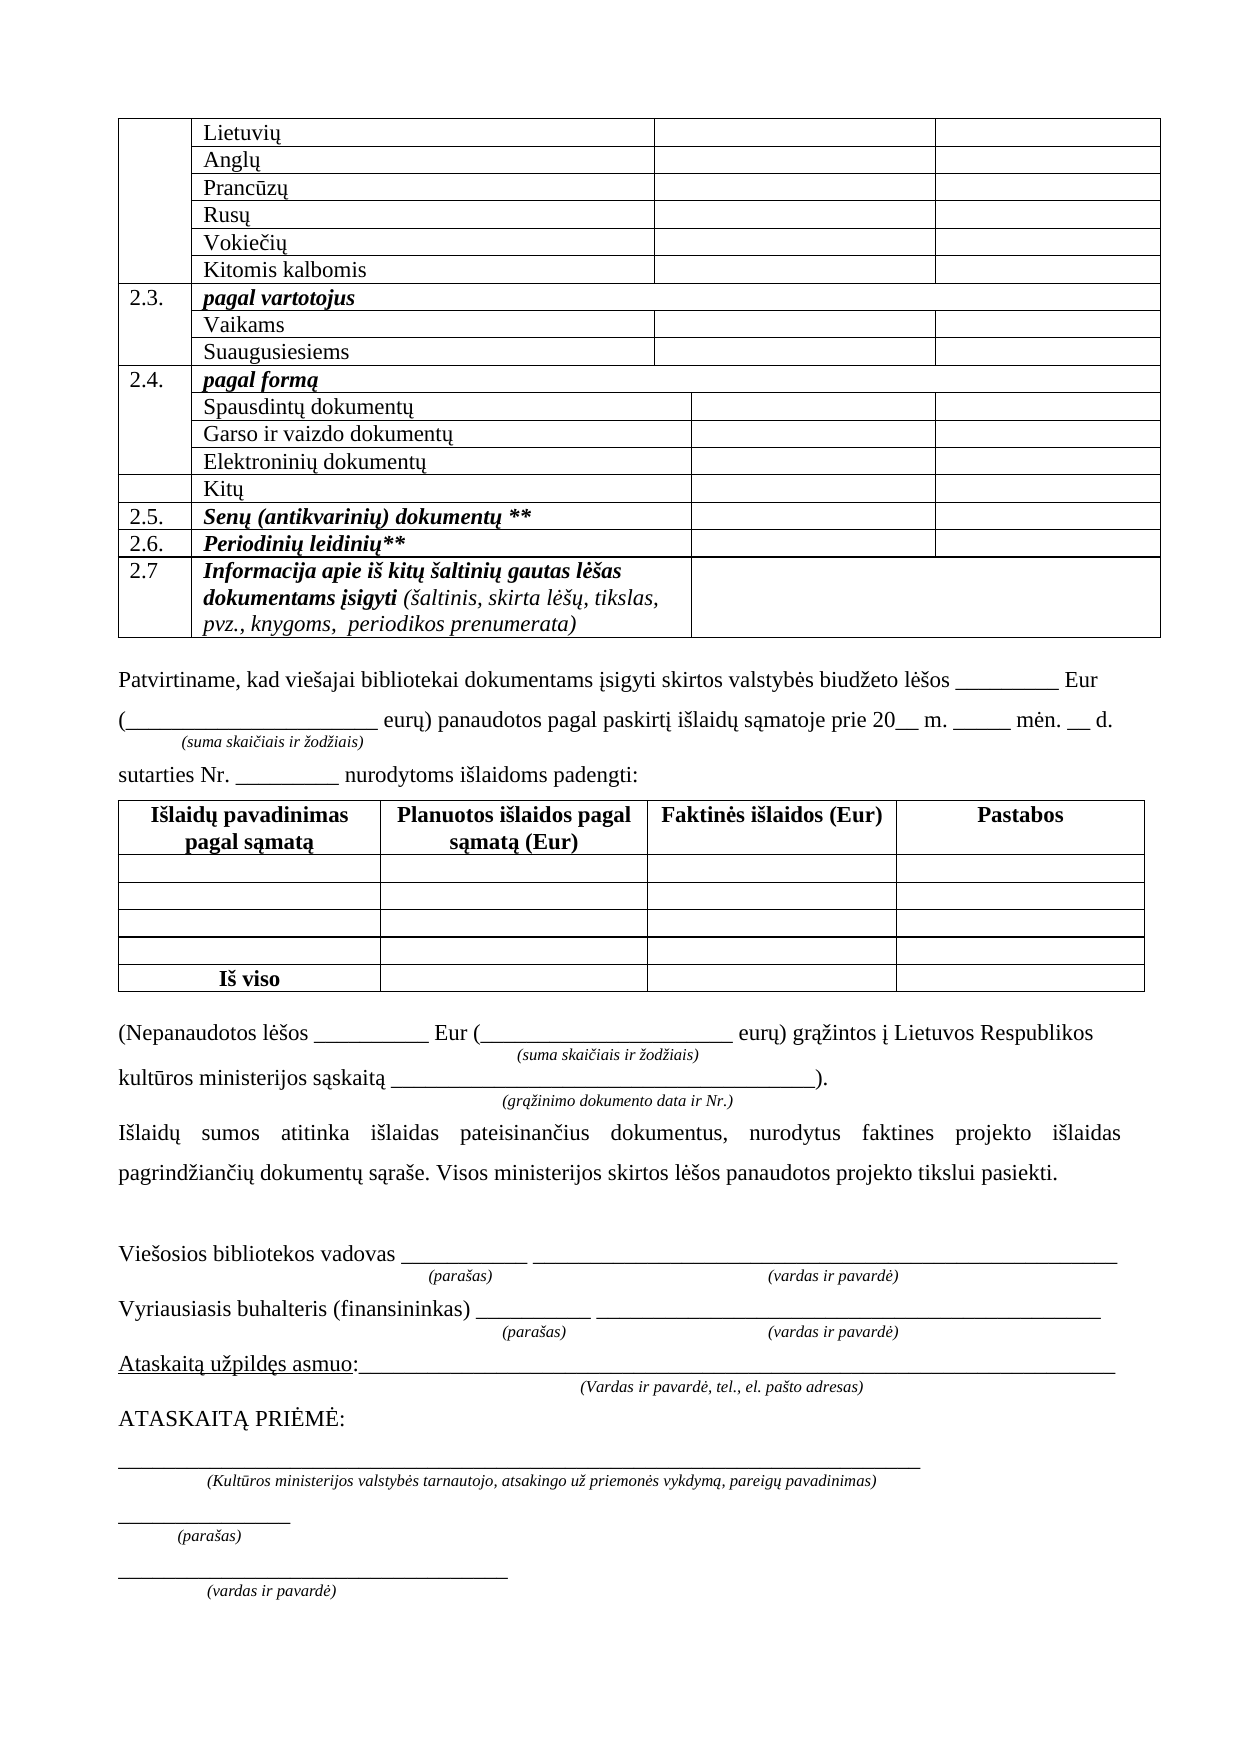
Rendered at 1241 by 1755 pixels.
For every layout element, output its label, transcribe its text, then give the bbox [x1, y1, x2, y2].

table_cell Kitomis kalbomis [192, 256, 654, 282]
table_cell [936, 421, 1160, 447]
text ______________________________________________________________________ [118, 1445, 1122, 1471]
table_cell [381, 938, 647, 964]
table_cell [119, 119, 191, 282]
table_cell Spausdintų dokumentų [192, 393, 691, 419]
table_cell [936, 256, 1160, 282]
table_cell [655, 174, 935, 200]
table_cell [655, 256, 935, 282]
table_cell [692, 475, 935, 502]
table_cell [692, 393, 935, 419]
table_cell Garso ir vaizdo dokumentų [192, 421, 691, 447]
table_cell [648, 883, 896, 909]
text Patvirtiname, kad viešajai bibliotekai dokumentams įsigyti skirtos valstybės biudžeto lėšos _________ Eur [118, 666, 1122, 693]
table_cell Iš viso [119, 965, 380, 991]
table_cell 2.3. [119, 284, 191, 365]
table_cell Rusų [192, 201, 654, 228]
table_cell [897, 910, 1144, 936]
table_cell [648, 965, 896, 991]
table_cell 2.7 [119, 558, 191, 637]
table_cell [936, 393, 1160, 419]
table_cell Vokiečių [192, 229, 654, 255]
table_cell [381, 883, 647, 909]
table_cell [692, 530, 935, 556]
table_cell Elektroninių dokumentų [192, 448, 691, 474]
table_cell [655, 338, 935, 365]
table_cell [936, 530, 1160, 556]
table_cell [381, 855, 647, 882]
text (______________________ eurų) panaudotos pagal paskirtį išlaidų sąmatoje prie 20__ m. _____ mėn. __ d. [118, 706, 1122, 732]
subtitle __________________________________ [118, 1555, 1122, 1581]
text (suma skaičiais ir žodžiais) [118, 732, 1122, 761]
table_cell [655, 201, 935, 228]
table_cell [119, 910, 380, 936]
table_cell pagal vartotojus [192, 284, 1160, 310]
table_cell [119, 475, 191, 502]
table_header Faktinės išlaidos (Eur) [648, 801, 896, 854]
text Viešosios bibliotekos vadovas ___________ ___________________________________________________ [118, 1238, 1122, 1266]
table_cell [897, 938, 1144, 964]
table_cell Suaugusiesiems [192, 338, 654, 365]
table_cell [936, 229, 1160, 255]
subtitle (vardas ir pavardė) [118, 1581, 1122, 1610]
table_cell [692, 558, 1160, 637]
text Vyriausiasis buhalteris (finansininkas) __________ ____________________________________________ [118, 1295, 1122, 1321]
table_cell [655, 147, 935, 173]
table_cell [936, 311, 1160, 337]
table_cell Senų (antikvarinių) dokumentų ** [192, 503, 691, 529]
table_cell 2.6. [119, 530, 191, 556]
text (Vardas ir pavardė, tel., el. pašto adresas) [118, 1377, 1122, 1405]
text (suma skaičiais ir žodžiais) [517, 1045, 1122, 1064]
table_cell Prancūzų [192, 174, 654, 200]
table_cell [897, 965, 1144, 991]
table_cell [119, 938, 380, 964]
table_cell 2.4. [119, 366, 191, 474]
table_cell [381, 910, 647, 936]
table_header Išlaidų pavadinimas pagal sąmatą [119, 801, 380, 854]
table_cell [648, 938, 896, 964]
table_header Pastabos [897, 801, 1144, 854]
table_cell Periodinių leidinių** [192, 530, 691, 556]
table_cell [119, 855, 380, 882]
text (parašas) (vardas ir pavardė) [118, 1321, 1122, 1350]
text _______________ [118, 1500, 1122, 1526]
table_cell Informacija apie iš kitų šaltinių gautas lėšas dokumentams įsigyti (šaltinis, skirta lėšų, tikslas, pvz., knygoms, periodikos prenumerata) [192, 558, 691, 637]
text sutarties Nr. _________ nurodytoms išlaidoms padengti: [118, 761, 1122, 787]
text (parašas) (vardas ir pavardė) [118, 1266, 1122, 1295]
table_cell [936, 119, 1160, 146]
table_cell [936, 174, 1160, 200]
table_cell [655, 229, 935, 255]
table_cell pagal formą [192, 366, 1160, 392]
table_cell [692, 448, 935, 474]
table_header Planuotos išlaidos pagal sąmatą (Eur) [381, 801, 647, 854]
text kultūros ministerijos sąskaitą _____________________________________). [118, 1064, 1122, 1090]
table_cell Vaikams [192, 311, 654, 337]
table_cell Kitų [192, 475, 691, 502]
table_cell [936, 338, 1160, 365]
table_cell [897, 855, 1144, 882]
table_cell 2.5. [119, 503, 191, 529]
table_cell Lietuvių [192, 119, 654, 146]
table_cell [119, 883, 380, 909]
table_cell [692, 503, 935, 529]
table_cell [936, 503, 1160, 529]
table_cell [936, 201, 1160, 228]
text Išlaidų sumos atitinka išlaidas pateisinančius dokumentus, nurodytus faktines projekto išlaidas pagrindžiančių dokumentų sąraše. Visos ministerijos skirtos lėšos panaudotos projekto tikslui pasiekti. [118, 1119, 1122, 1185]
table_cell [648, 910, 896, 936]
table_cell [936, 147, 1160, 173]
text (grąžinimo dokumento data ir Nr.) [118, 1090, 1122, 1119]
table_cell [936, 475, 1160, 502]
text (parašas) [118, 1526, 1122, 1555]
table_cell [655, 119, 935, 146]
table_cell [936, 448, 1160, 474]
table_cell [692, 421, 935, 447]
text (Nepanaudotos lėšos __________ Eur (______________________ eurų) grąžintos į Lietuvos Respublikos [118, 1018, 1122, 1045]
table_cell [655, 311, 935, 337]
table_cell Anglų [192, 147, 654, 173]
table_cell [381, 965, 647, 991]
text Ataskaitą užpildęs asmuo:__________________________________________________________________ [118, 1350, 1122, 1377]
table_cell [897, 883, 1144, 909]
text (Kultūros ministerijos valstybės tarnautojo, atsakingo už priemonės vykdymą, pareigų pavadinimas) [118, 1471, 1122, 1500]
text ATASKAITĄ PRIĖMĖ: [118, 1405, 1122, 1432]
table_cell [648, 855, 896, 882]
